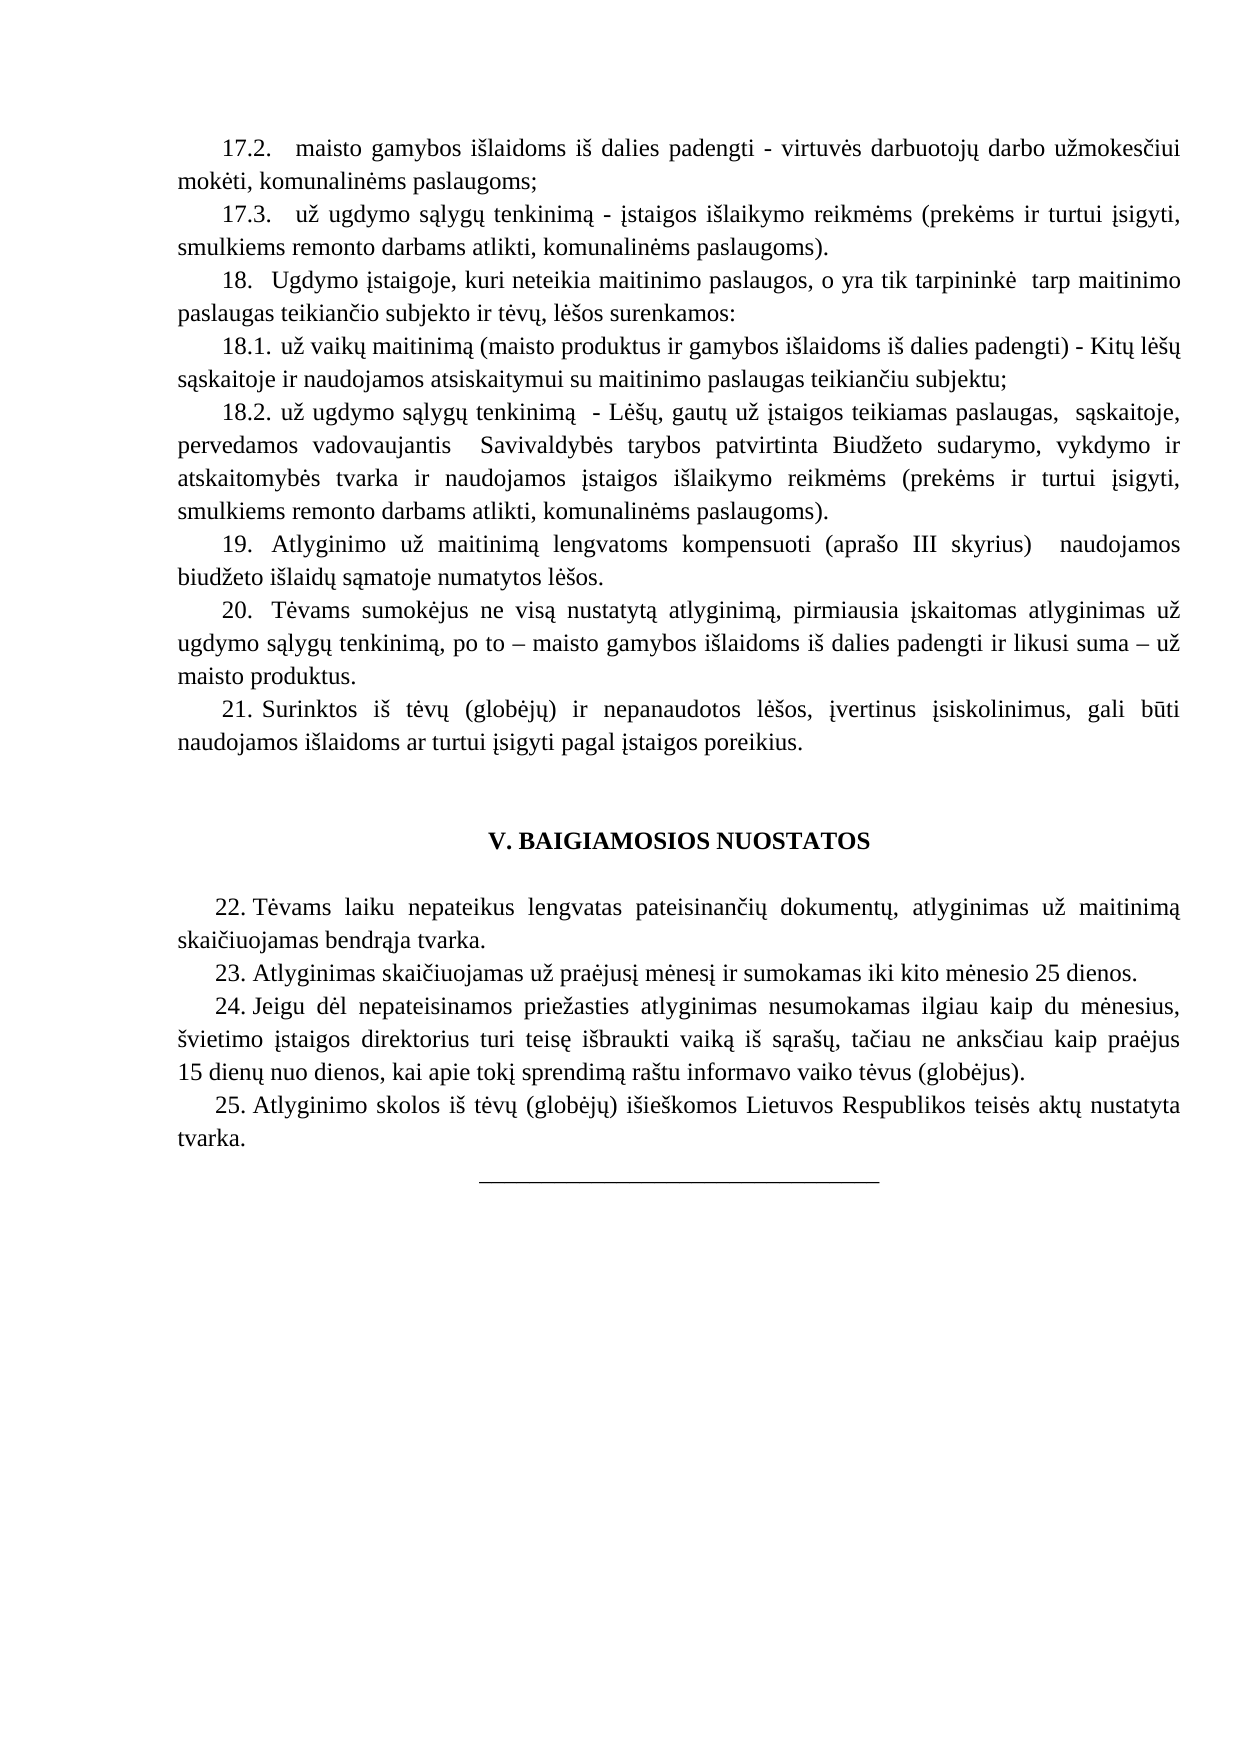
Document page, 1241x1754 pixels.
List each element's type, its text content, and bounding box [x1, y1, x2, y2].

text 18.1. už vaikų maitinimą (maisto produktus ir gamybos išlaidoms iš dalies padengti) - Kitų lėšų sąskaitoje ir naudojamos atsiskaitymui su maitinimo paslaugas teikiančiu subjektu; [177, 331, 1181, 393]
text 17.3. už ugdymo sąlygų tenkinimą - įstaigos išlaikymo reikmėms (prekėms ir turtui įsigyti, smulkiems remonto darbams atlikti, komunalinėms paslaugoms). [177, 199, 1181, 261]
text 22. Tėvams laiku nepateikus lengvatas pateisinančių dokumentų, atlyginimas už maitinimą skaičiuojamas bendrąja tvarka. [177, 892, 1181, 954]
text 25. Atlyginimo skolos iš tėvų (globėjų) išieškomos Lietuvos Respublikos teisės aktų nustatyta tvarka. [177, 1091, 1181, 1152]
text V. BAIGIAMOSIOS NUOSTATOS [177, 826, 1181, 855]
text 19. Atlyginimo už maitinimą lengvatoms kompensuoti (aprašo III skyrius) naudojamos biudžeto išlaidų sąmatoje numatytos lėšos. [177, 529, 1181, 591]
text 20. Tėvams sumokėjus ne visą nustatytą atlyginimą, pirmiausia įskaitomas atlyginimas už ugdymo sąlygų tenkinimą, po to – maisto gamybos išlaidoms iš dalies padengti ir likusi suma – už maisto produktus. [177, 595, 1181, 690]
text 18.2. už ugdymo sąlygų tenkinimą - Lėšų, gautų už įstaigos teikiamas paslaugas, sąskaitoje, pervedamos vadovaujantis Savivaldybės tarybos patvirtinta Biudžeto sudarymo, vykdymo ir atskaitomybės tvarka ir naudojamos įstaigos išlaikymo reikmėms (prekėms ir turtui įsigyti, smulkiems remonto darbams atlikti, komunalinėms paslaugoms). [177, 397, 1181, 525]
text 24. Jeigu dėl nepateisinamos priežasties atlyginimas nesumokamas ilgiau kaip du mėnesius, švietimo įstaigos direktorius turi teisę išbraukti vaiką iš sąrašų, tačiau ne anksčiau kaip praėjus 15 dienų nuo dienos, kai apie tokį sprendimą raštu informavo vaiko tėvus (globėjus). [177, 991, 1181, 1086]
text ________________________________ [177, 1157, 1181, 1185]
text 21. Surinktos iš tėvų (globėjų) ir nepanaudotos lėšos, įvertinus įsiskolinimus, gali būti naudojamos išlaidoms ar turtui įsigyti pagal įstaigos poreikius. [177, 694, 1181, 756]
text 23. Atlyginimas skaičiuojamas už praėjusį mėnesį ir sumokamas iki kito mėnesio 25 dienos. [177, 958, 1181, 987]
text 18. Ugdymo įstaigoje, kuri neteikia maitinimo paslaugos, o yra tik tarpininkė tarp maitinimo paslaugas teikiančio subjekto ir tėvų, lėšos surenkamos: [177, 265, 1181, 327]
text 17.2. maisto gamybos išlaidoms iš dalies padengti - virtuvės darbuotojų darbo užmokesčiui mokėti, komunalinėms paslaugoms; [177, 133, 1181, 195]
